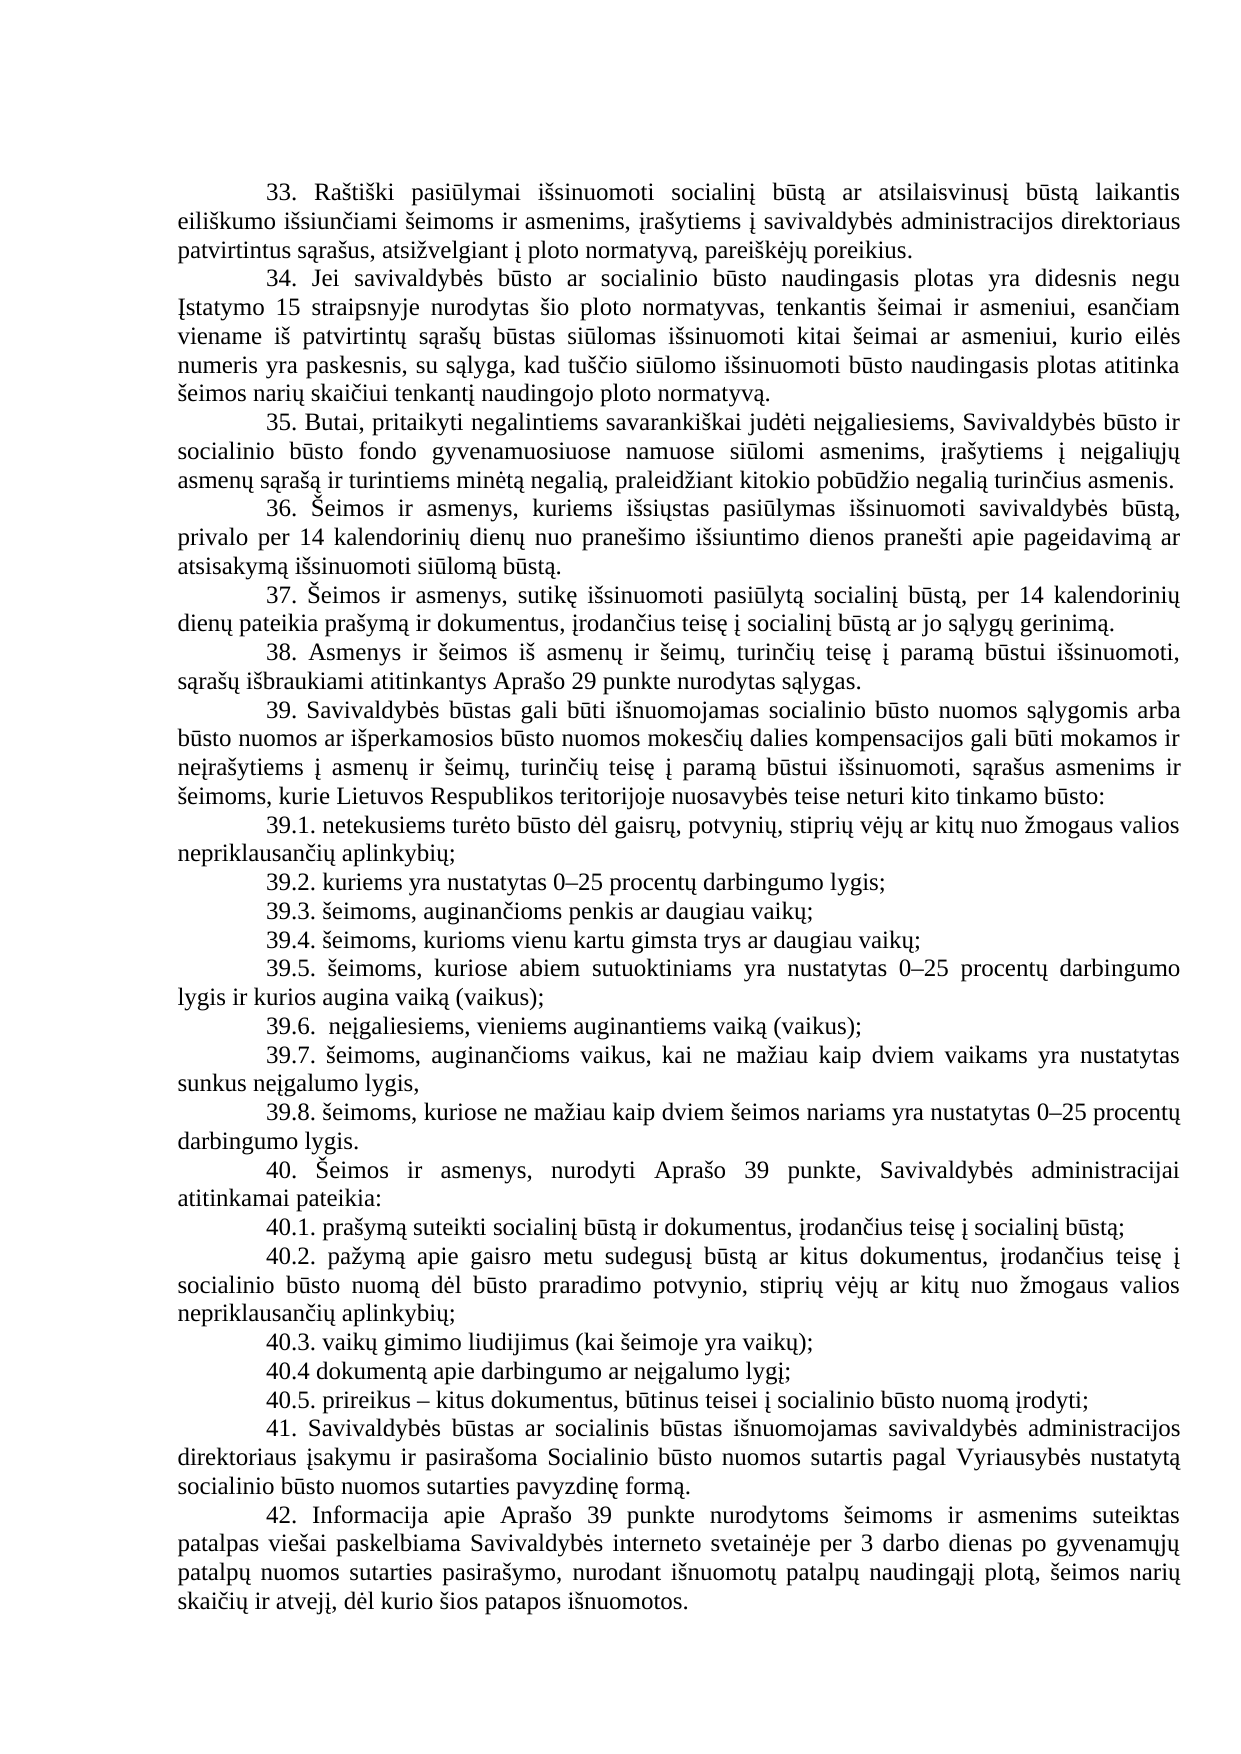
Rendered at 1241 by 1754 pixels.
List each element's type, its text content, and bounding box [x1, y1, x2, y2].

text 40. Šeimos ir asmenys, nurodyti Aprašo 39 punkte, Savivaldybės administracijai atitinkamai pateikia: [177, 1155, 1181, 1212]
text 34. Jei savivaldybės būsto ar socialinio būsto naudingasis plotas yra didesnis negu Įstatymo 15 straipsnyje nurodytas šio ploto normatyvas, tenkantis šeimai ir asmeniui, esančiam viename iš patvirtintų sąrašų būstas siūlomas išsinuomoti kitai šeimai ar asmeniui, kurio eilės numeris yra paskesnis, su sąlyga, kad tuščio siūlomo išsinuomoti būsto naudingasis plotas atitinka šeimos narių skaičiui tenkantį naudingojo ploto normatyvą. [177, 263, 1181, 407]
text 42. Informacija apie Aprašo 39 punkte nurodytoms šeimoms ir asmenims suteiktas patalpas viešai paskelbiama Savivaldybės interneto svetainėje per 3 darbo dienas po gyvenamųjų patalpų nuomos sutarties pasirašymo, nurodant išnuomotų patalpų naudingąjį plotą, šeimos narių skaičių ir atvejį, dėl kurio šios patapos išnuomotos. [177, 1500, 1181, 1615]
text 40.4 dokumentą apie darbingumo ar neįgalumo lygį; [177, 1356, 1181, 1385]
text 39.1. netekusiems turėto būsto dėl gaisrų, potvynių, stiprių vėjų ar kitų nuo žmogaus valios nepriklausančių aplinkybių; [177, 810, 1181, 867]
text 39.8. šeimoms, kuriose ne mažiau kaip dviem šeimos nariams yra nustatytas 0–25 procentų darbingumo lygis. [177, 1097, 1181, 1155]
text 41. Savivaldybės būstas ar socialinis būstas išnuomojamas savivaldybės administracijos direktoriaus įsakymu ir pasirašoma Socialinio būsto nuomos sutartis pagal Vyriausybės nustatytą socialinio būsto nuomos sutarties pavyzdinę formą. [177, 1413, 1181, 1500]
text 40.2. pažymą apie gaisro metu sudegusį būstą ar kitus dokumentus, įrodančius teisę į socialinio būsto nuomą dėl būsto praradimo potvynio, stiprių vėjų ar kitų nuo žmogaus valios nepriklausančių aplinkybių; [177, 1241, 1181, 1327]
text 38. Asmenys ir šeimos iš asmenų ir šeimų, turinčių teisę į paramą būstui išsinuomoti, sąrašų išbraukiami atitinkantys Aprašo 29 punkte nurodytas sąlygas. [177, 637, 1181, 695]
text 35. Butai, pritaikyti negalintiems savarankiškai judėti neįgaliesiems, Savivaldybės būsto ir socialinio būsto fondo gyvenamuosiuose namuose siūlomi asmenims, įrašytiems į neįgaliųjų asmenų sąrašą ir turintiems minėtą negalią, praleidžiant kitokio pobūdžio negalią turinčius asmenis. [177, 407, 1181, 493]
text 39. Savivaldybės būstas gali būti išnuomojamas socialinio būsto nuomos sąlygomis arba būsto nuomos ar išperkamosios būsto nuomos mokesčių dalies kompensacijos gali būti mokamos ir neįrašytiems į asmenų ir šeimų, turinčių teisę į paramą būstui išsinuomoti, sąrašus asmenims ir šeimoms, kurie Lietuvos Respublikos teritorijoje nuosavybės teise neturi kito tinkamo būsto: [177, 695, 1181, 810]
text 40.1. prašymą suteikti socialinį būstą ir dokumentus, įrodančius teisę į socialinį būstą; [177, 1212, 1181, 1241]
text 39.7. šeimoms, auginančioms vaikus, kai ne mažiau kaip dviem vaikams yra nustatytas sunkus neįgalumo lygis, [177, 1040, 1181, 1097]
text 40.3. vaikų gimimo liudijimus (kai šeimoje yra vaikų); [177, 1327, 1181, 1356]
text 39.4. šeimoms, kurioms vienu kartu gimsta trys ar daugiau vaikų; [177, 925, 1181, 953]
text 40.5. prireikus – kitus dokumentus, būtinus teisei į socialinio būsto nuomą įrodyti; [177, 1385, 1181, 1413]
text 39.6. neįgaliesiems, vieniems auginantiems vaiką (vaikus); [177, 1011, 1181, 1040]
text 39.5. šeimoms, kuriose abiem sutuoktiniams yra nustatytas 0–25 procentų darbingumo lygis ir kurios augina vaiką (vaikus); [177, 953, 1181, 1011]
text 39.3. šeimoms, auginančioms penkis ar daugiau vaikų; [177, 896, 1181, 925]
text 39.2. kuriems yra nustatytas 0–25 procentų darbingumo lygis; [177, 867, 1181, 896]
text 37. Šeimos ir asmenys, sutikę išsinuomoti pasiūlytą socialinį būstą, per 14 kalendorinių dienų pateikia prašymą ir dokumentus, įrodančius teisę į socialinį būstą ar jo sąlygų gerinimą. [177, 580, 1181, 637]
text 36. Šeimos ir asmenys, kuriems išsiųstas pasiūlymas išsinuomoti savivaldybės būstą, privalo per 14 kalendorinių dienų nuo pranešimo išsiuntimo dienos pranešti apie pageidavimą ar atsisakymą išsinuomoti siūlomą būstą. [177, 493, 1181, 580]
text 33. Raštiški pasiūlymai išsinuomoti socialinį būstą ar atsilaisvinusį būstą laikantis eiliškumo išsiunčiami šeimoms ir asmenims, įrašytiems į savivaldybės administracijos direktoriaus patvirtintus sąrašus, atsižvelgiant į ploto normatyvą, pareiškėjų poreikius. [177, 177, 1181, 263]
